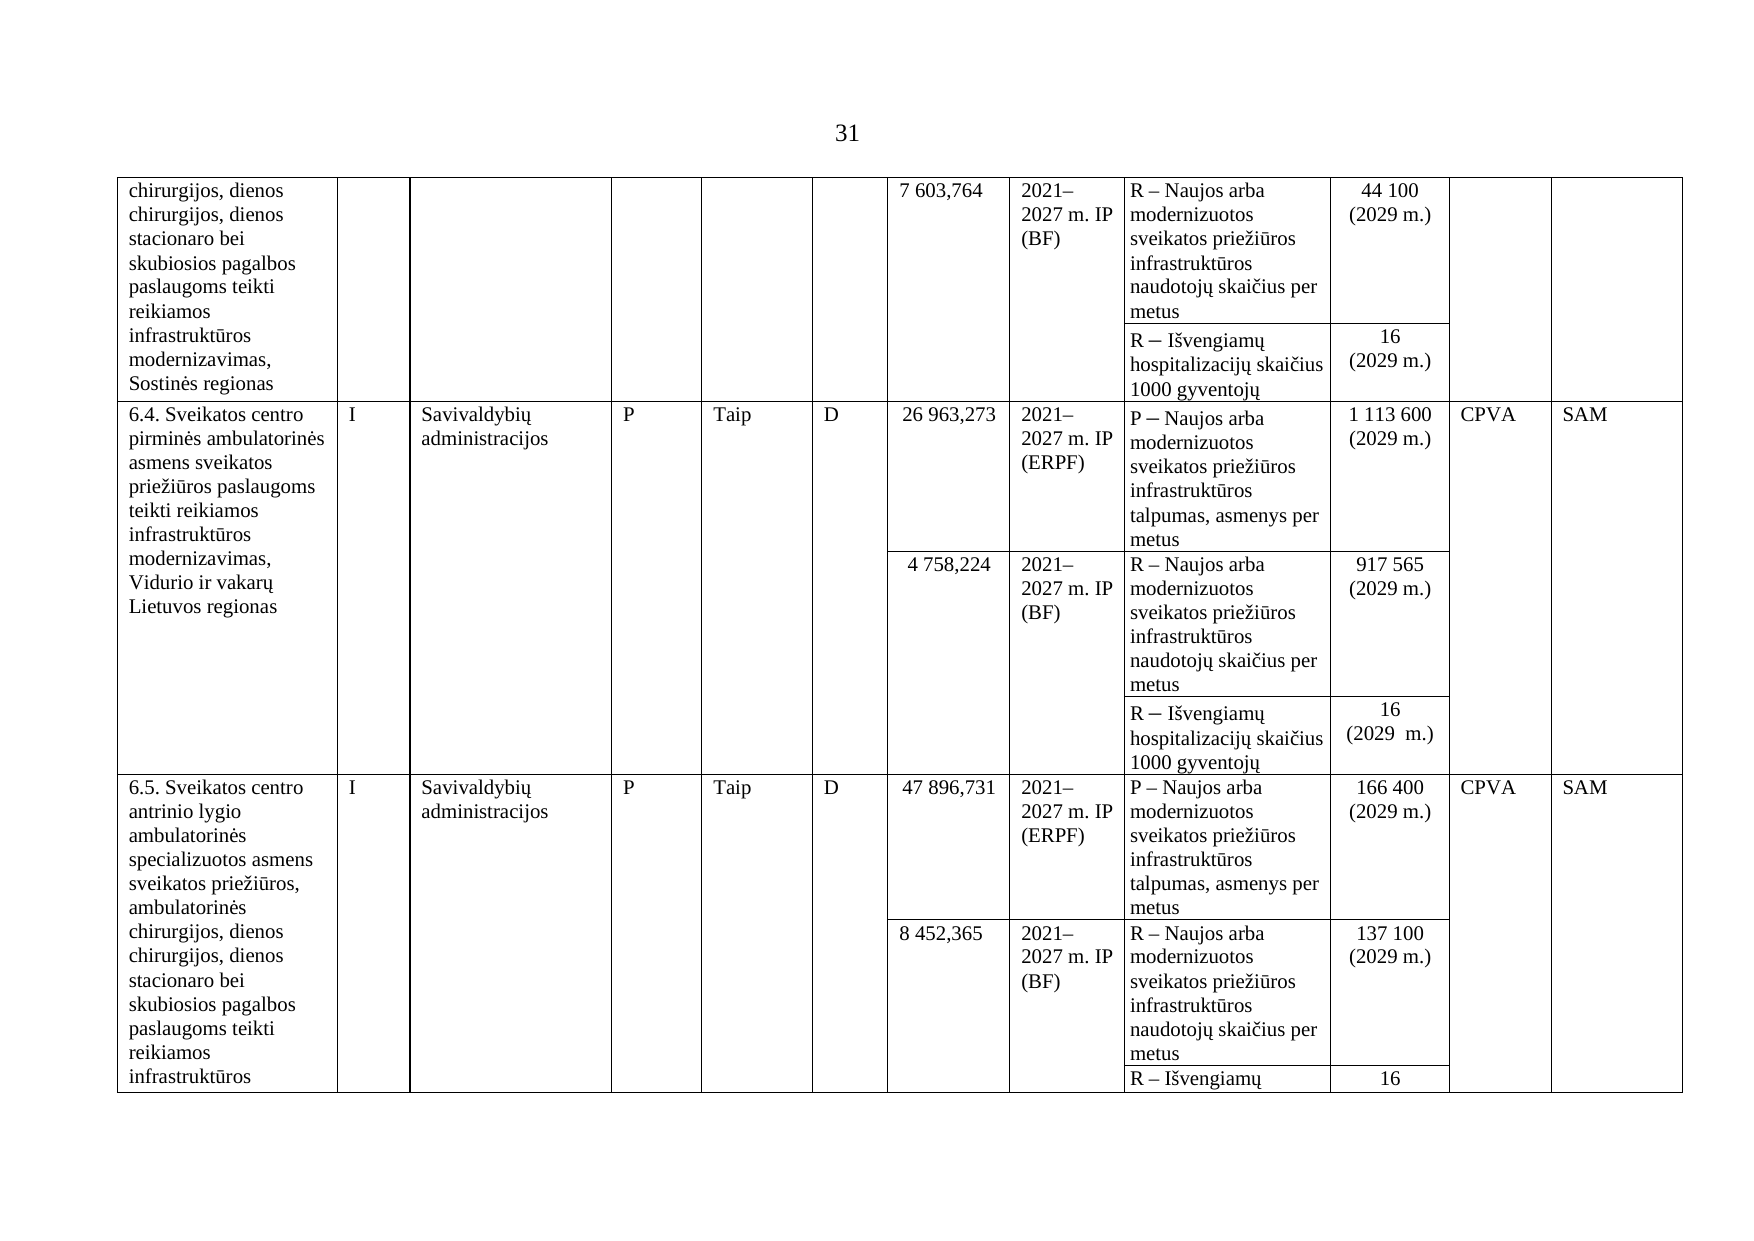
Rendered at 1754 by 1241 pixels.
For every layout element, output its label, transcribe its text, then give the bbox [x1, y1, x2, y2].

table_cell P [612, 402, 701, 774]
table_cell R – Išvengiamų [1125, 1066, 1330, 1092]
table_cell [338, 178, 409, 401]
table_cell R – Išvengiamų hospitalizacijų skaičius 1000 gyventojų [1125, 324, 1330, 401]
table_cell P – Naujos arba modernizuotos sveikatos priežiūros infrastruktūros talpumas, asmenys per metus [1125, 775, 1330, 919]
table_cell R – Išvengiamų hospitalizacijų skaičius 1000 gyventojų [1125, 697, 1330, 774]
table_cell CPVA [1450, 402, 1551, 774]
table_cell 4 758,224 [888, 552, 1009, 774]
table_cell R – Naujos arba modernizuotos sveikatos priežiūros infrastruktūros naudotojų skaičius per metus [1125, 552, 1330, 696]
table_cell [411, 178, 611, 401]
table_cell 47 896,731 [888, 775, 1009, 919]
table_cell 1 113 600 (2029 m.) [1331, 402, 1449, 551]
table_cell D [813, 775, 887, 1092]
table_cell 16 [1331, 1066, 1449, 1092]
table_cell 44 100 (2029 m.) [1331, 178, 1449, 323]
table_cell I [338, 775, 409, 1092]
table_cell D [813, 402, 887, 774]
table_cell R – Naujos arba modernizuotos sveikatos priežiūros infrastruktūros naudotojų skaičius per metus [1125, 920, 1330, 1065]
table_cell I [338, 402, 409, 774]
table_cell [813, 178, 887, 401]
table_cell 6.4. Sveikatos centro pirminės ambulatorinės asmens sveikatos priežiūros paslaugoms teikti reikiamos infrastruktūros modernizavimas, Vidurio ir vakarų Lietuvos regionas [118, 402, 337, 774]
table_cell Savivaldybių administracijos [411, 775, 611, 1092]
table_cell 16 (2029 m.) [1331, 697, 1449, 774]
table_cell 917 565 (2029 m.) [1331, 552, 1449, 696]
table_cell Taip [702, 775, 812, 1092]
table_cell [702, 178, 812, 401]
table_cell Taip [702, 402, 812, 774]
table_cell 137 100 (2029 m.) [1331, 920, 1449, 1065]
table_cell 2021–2027 m. IP (ERPF) [1010, 775, 1124, 919]
table_cell [1552, 178, 1682, 401]
table_cell P – Naujos arba modernizuotos sveikatos priežiūros infrastruktūros talpumas, asmenys per metus [1125, 402, 1330, 551]
table_cell 7 603,764 [888, 178, 1009, 401]
table_cell 16 (2029 m.) [1331, 324, 1449, 401]
table_cell SAM [1552, 402, 1682, 774]
table_cell P [612, 775, 701, 1092]
table_cell 2021–2027 m. IP (BF) [1010, 178, 1124, 401]
table_cell 6.5. Sveikatos centro antrinio lygio ambulatorinės specializuotos asmens sveikatos priežiūros, ambulatorinės chirurgijos, dienos chirurgijos, dienos stacionaro bei skubiosios pagalbos paslaugoms teikti reikiamos infrastruktūros [118, 775, 337, 1092]
table_cell [1450, 178, 1551, 401]
table_cell 2021–2027 m. IP (ERPF) [1010, 402, 1124, 551]
table_cell Savivaldybių administracijos [411, 402, 611, 774]
table_cell 26 963,273 [888, 402, 1009, 551]
table_cell SAM [1552, 775, 1682, 1092]
table_cell [612, 178, 701, 401]
table_cell CPVA [1450, 775, 1551, 1092]
table_cell chirurgijos, dienos chirurgijos, dienos stacionaro bei skubiosios pagalbos paslaugoms teikti reikiamos infrastruktūros modernizavimas, Sostinės regionas [118, 178, 337, 401]
table_cell 2021–2027 m. IP (BF) [1010, 552, 1124, 774]
table_cell 8 452,365 [888, 920, 1009, 1092]
table_cell R – Naujos arba modernizuotos sveikatos priežiūros infrastruktūros naudotojų skaičius per metus [1125, 178, 1330, 323]
table_cell 166 400 (2029 m.) [1331, 775, 1449, 919]
table_cell 2021–2027 m. IP (BF) [1010, 920, 1124, 1092]
